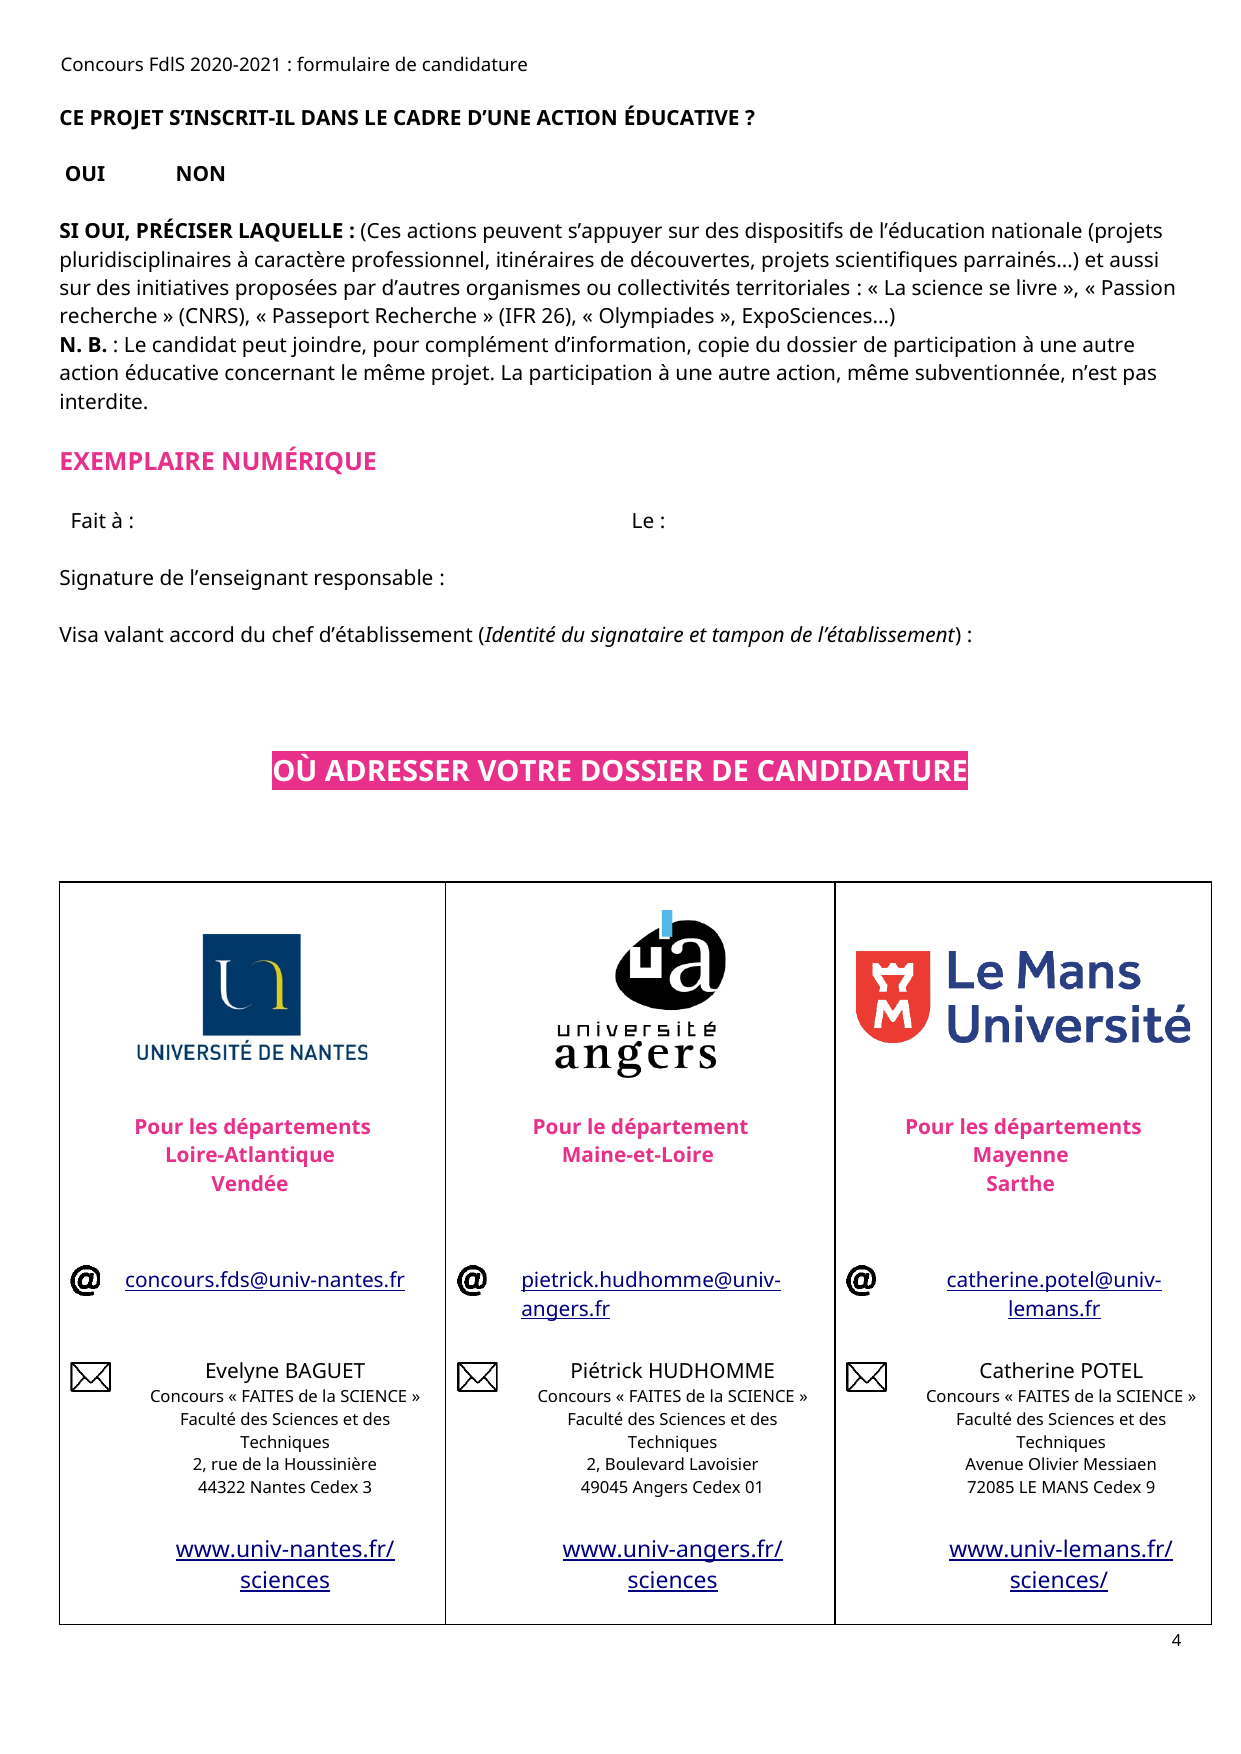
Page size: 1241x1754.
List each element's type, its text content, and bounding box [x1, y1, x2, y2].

text Exemplaire numÉrique [59, 444, 1181, 478]
table_cell [446, 1356, 510, 1532]
table_cell Pour les départements Loire-Atlantique Vendée [60, 1112, 445, 1266]
table_cell Evelyne BAGUET Concours « FAITES de la SCIENCE » Faculté des Sciences et des Techniques 2, rue de la Houssinière 44322 Nantes Cedex 3 [124, 1356, 445, 1532]
table_cell Pour les départements Mayenne Sarthe [836, 1112, 1211, 1266]
table_cell catherine.potel@univ-lemans.fr [897, 1266, 1211, 1356]
table_cell [858, 1277, 864, 1285]
table_cell [836, 1356, 911, 1532]
table_header Le : [620, 478, 1181, 535]
table_cell [60, 1266, 113, 1356]
text Visa valant accord du chef d’établissement (Identité du signataire et tampon de l’établissement) : [59, 620, 1181, 648]
table_cell www.univ-lemans.fr/sciences/ [911, 1533, 1211, 1623]
table_cell [836, 1266, 897, 1356]
table_cell [446, 1266, 510, 1356]
table_cell [60, 1356, 124, 1532]
text Si OUI, prÉciser laquelle : (Ces actions peuvent s’appuyer sur des dispositifs de l’éducation nationale (projets pluridisciplinaires à caractère professionnel, itinéraires de découvertes, projets scientifiques parrainés…) et aussi sur des initiatives proposées par d’autres organismes ou collectivités territoriales : « La science se livre », « Passion recherche » (CNRS), « Passeport Recherche » (IFR 26), « Olympiades », ExpoSciences…) [59, 188, 1181, 330]
table_header Fait à : [59, 478, 620, 535]
table_header [60, 883, 445, 1112]
table_header [836, 883, 1211, 1112]
table_cell [60, 1533, 124, 1623]
text OÙ ADRESSER VOTRE DOSSIER DE CANDIDATURE [59, 751, 1181, 790]
table_cell [836, 1533, 911, 1623]
table_cell Catherine POTEL Concours « FAITES de la SCIENCE » Faculté des Sciences et des Techniques Avenue Olivier Messiaen 72085 LE MANS Cedex 9 [911, 1356, 1211, 1532]
text Signature de l’enseignant responsable : [59, 563, 1181, 592]
text Ce projet s’inscrit-il dans le cadre d’une action Éducative ? OUI NON [59, 103, 1181, 188]
table_cell Piétrick HUDHOMME Concours « FAITES de la SCIENCE » Faculté des Sciences et des Techniques 2, Boulevard Lavoisier 49045 Angers Cedex 01 [510, 1356, 834, 1532]
table_cell [446, 1533, 510, 1623]
table_cell Pour le département Maine-et-Loire [446, 1112, 834, 1266]
table_cell [469, 1277, 475, 1285]
table_cell pietrick.hudhomme@univ-angers.fr [510, 1266, 834, 1356]
text N. B. : Le candidat peut joindre, pour complément d’information, copie du dossier de participation à une autre action éducative concernant le même projet. La participation à une autre action, même subventionnée, n’est pas interdite. [59, 330, 1181, 415]
table_cell www.univ-nantes.fr/sciences [124, 1533, 445, 1623]
table_cell concours.fds@univ-nantes.fr [114, 1266, 445, 1356]
table_header [446, 883, 834, 1112]
table_cell [82, 1277, 89, 1285]
table_cell www.univ-angers.fr/sciences [510, 1533, 834, 1623]
